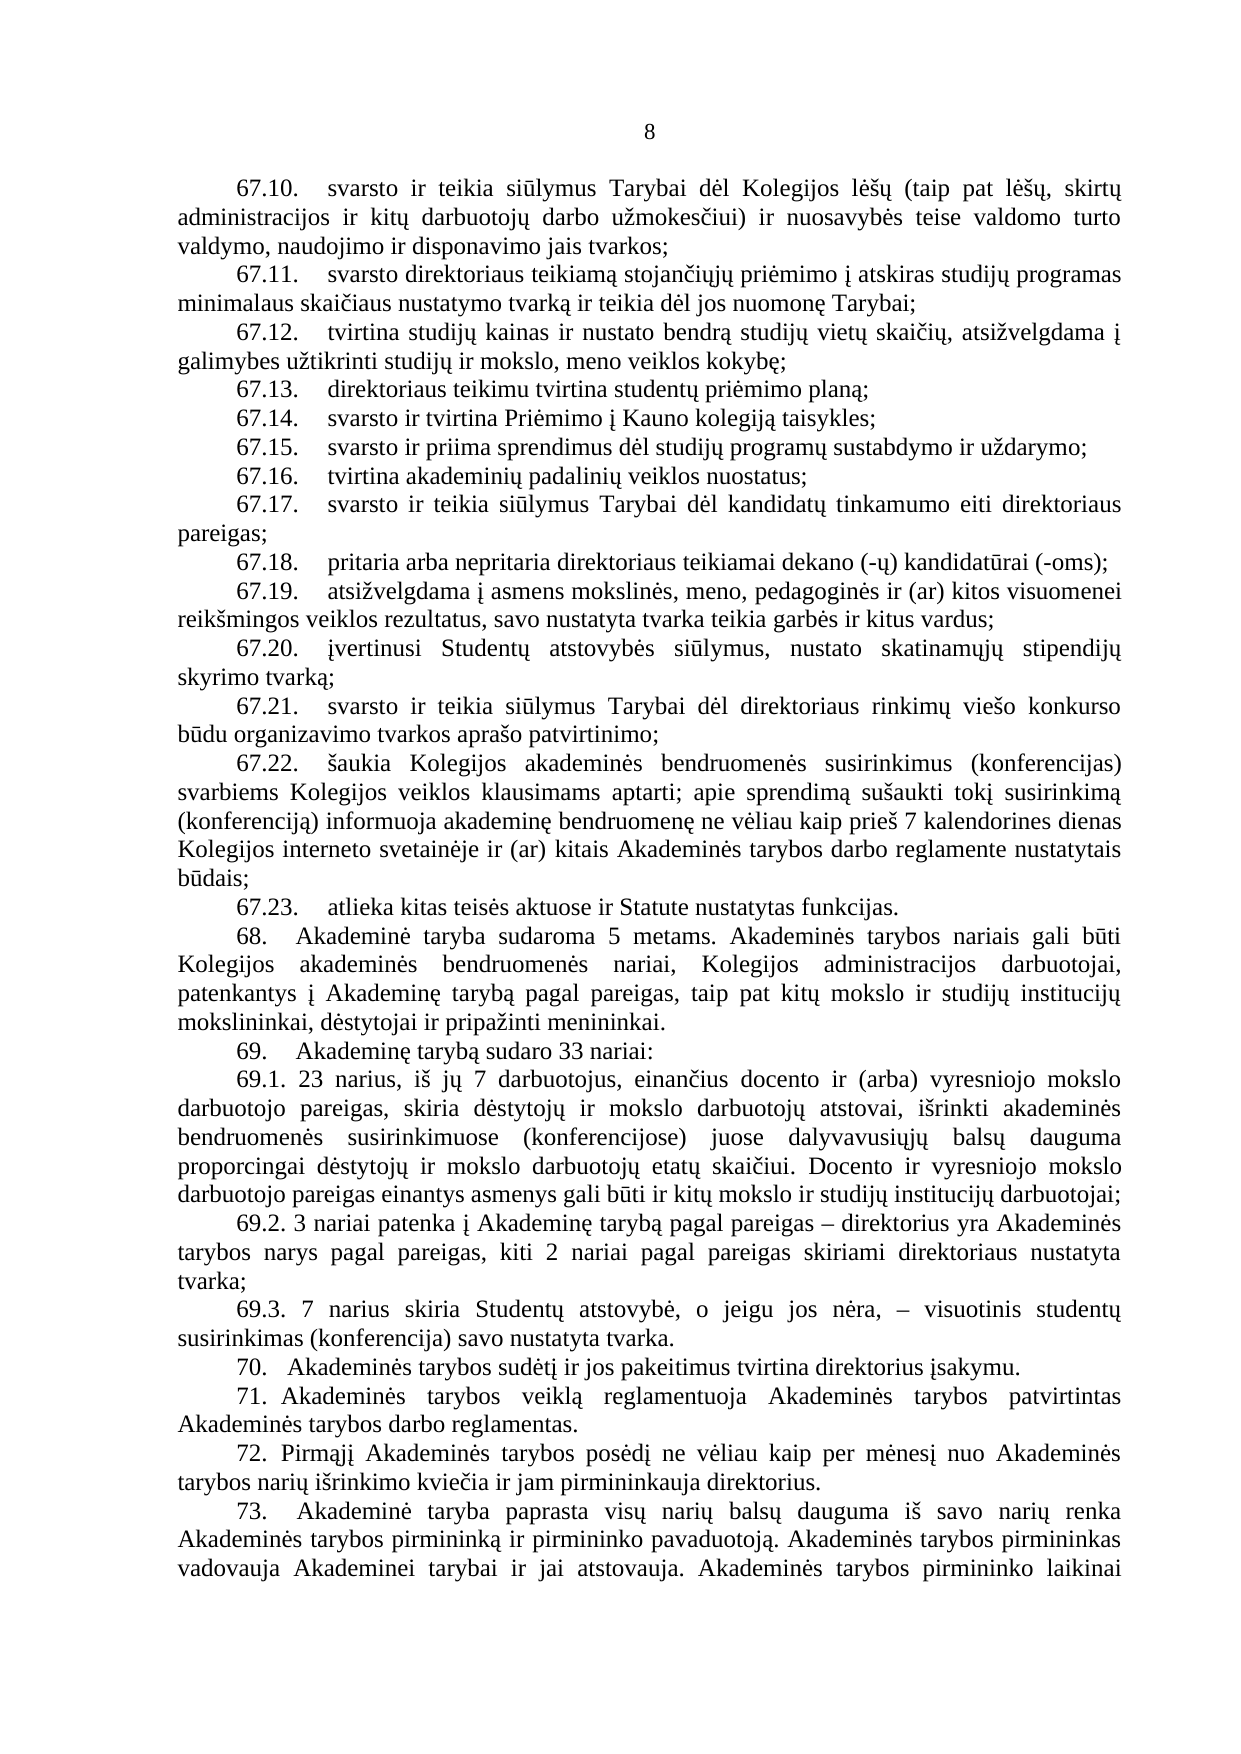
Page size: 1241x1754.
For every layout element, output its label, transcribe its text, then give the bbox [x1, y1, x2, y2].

text 67.20. įvertinusi Studentų atstovybės siūlymus, nustato skatinamųjų stipendijų skyrimo tvarką; [177, 633, 1122, 691]
text 67.15. svarsto ir priima sprendimus dėl studijų programų sustabdymo ir uždarymo; [177, 432, 1122, 461]
text 71. Akademinės tarybos veiklą reglamentuoja Akademinės tarybos patvirtintas Akademinės tarybos darbo reglamentas. [177, 1381, 1122, 1438]
text 69.3. 7 narius skiria Studentų atstovybė, o jeigu jos nėra, – visuotinis studentų susirinkimas (konferencija) savo nustatyta tvarka. [177, 1294, 1122, 1352]
text 69. Akademinę tarybą sudaro 33 nariai: [177, 1036, 1122, 1064]
text 67.17. svarsto ir teikia siūlymus Tarybai dėl kandidatų tinkamumo eiti direktoriaus pareigas; [177, 489, 1122, 547]
text 67.14. svarsto ir tvirtina Priėmimo į Kauno kolegiją taisykles; [177, 403, 1122, 432]
text 72. Pirmąjį Akademinės tarybos posėdį ne vėliau kaip per mėnesį nuo Akademinės tarybos narių išrinkimo kviečia ir jam pirmininkauja direktorius. [177, 1438, 1122, 1496]
text 69.1. 23 narius, iš jų 7 darbuotojus, einančius docento ir (arba) vyresniojo mokslo darbuotojo pareigas, skiria dėstytojų ir mokslo darbuotojų atstovai, išrinkti akademinės bendruomenės susirinkimuose (konferencijose) juose dalyvavusiųjų balsų dauguma proporcingai dėstytojų ir mokslo darbuotojų etatų skaičiui. Docento ir vyresniojo mokslo darbuotojo pareigas einantys asmenys gali būti ir kitų mokslo ir studijų institucijų darbuotojai; [177, 1064, 1122, 1208]
text 67.12. tvirtina studijų kainas ir nustato bendrą studijų vietų skaičių, atsižvelgdama į galimybes užtikrinti studijų ir mokslo, meno veiklos kokybę; [177, 317, 1122, 374]
text 67.10. svarsto ir teikia siūlymus Tarybai dėl Kolegijos lėšų (taip pat lėšų, skirtų administracijos ir kitų darbuotojų darbo užmokesčiui) ir nuosavybės teise valdomo turto valdymo, naudojimo ir disponavimo jais tvarkos; [177, 173, 1122, 259]
text 67.22. šaukia Kolegijos akademinės bendruomenės susirinkimus (konferencijas) svarbiems Kolegijos veiklos klausimams aptarti; apie sprendimą sušaukti tokį susirinkimą (konferenciją) informuoja akademinę bendruomenę ne vėliau kaip prieš 7 kalendorines dienas Kolegijos interneto svetainėje ir (ar) kitais Akademinės tarybos darbo reglamente nustatytais būdais; [177, 748, 1122, 892]
text 68. Akademinė taryba sudaroma 5 metams. Akademinės tarybos nariais gali būti Kolegijos akademinės bendruomenės nariai, Kolegijos administracijos darbuotojai, patenkantys į Akademinę tarybą pagal pareigas, taip pat kitų mokslo ir studijų institucijų mokslininkai, dėstytojai ir pripažinti menininkai. [177, 921, 1122, 1036]
text 67.18. pritaria arba nepritaria direktoriaus teikiamai dekano (-ų) kandidatūrai (-oms); [177, 547, 1122, 576]
text 73. Akademinė taryba paprasta visų narių balsų dauguma iš savo narių renka Akademinės tarybos pirmininką ir pirmininko pavaduotoją. Akademinės tarybos pirmininkas vadovauja Akademinei tarybai ir jai atstovauja. Akademinės tarybos pirmininko laikinai [177, 1496, 1122, 1582]
text 67.21. svarsto ir teikia siūlymus Tarybai dėl direktoriaus rinkimų viešo konkurso būdu organizavimo tvarkos aprašo patvirtinimo; [177, 691, 1122, 748]
text 67.13. direktoriaus teikimu tvirtina studentų priėmimo planą; [177, 374, 1122, 403]
text 69.2. 3 nariai patenka į Akademinę tarybą pagal pareigas – direktorius yra Akademinės tarybos narys pagal pareigas, kiti 2 nariai pagal pareigas skiriami direktoriaus nustatyta tvarka; [177, 1208, 1122, 1294]
text 67.16. tvirtina akademinių padalinių veiklos nuostatus; [177, 461, 1122, 489]
text 67.23. atlieka kitas teisės aktuose ir Statute nustatytas funkcijas. [177, 892, 1122, 921]
text 70. Akademinės tarybos sudėtį ir jos pakeitimus tvirtina direktorius įsakymu. [177, 1352, 1122, 1381]
text 67.11. svarsto direktoriaus teikiamą stojančiųjų priėmimo į atskiras studijų programas minimalaus skaičiaus nustatymo tvarką ir teikia dėl jos nuomonę Tarybai; [177, 259, 1122, 317]
text 67.19. atsižvelgdama į asmens mokslinės, meno, pedagoginės ir (ar) kitos visuomenei reikšmingos veiklos rezultatus, savo nustatyta tvarka teikia garbės ir kitus vardus; [177, 576, 1122, 633]
